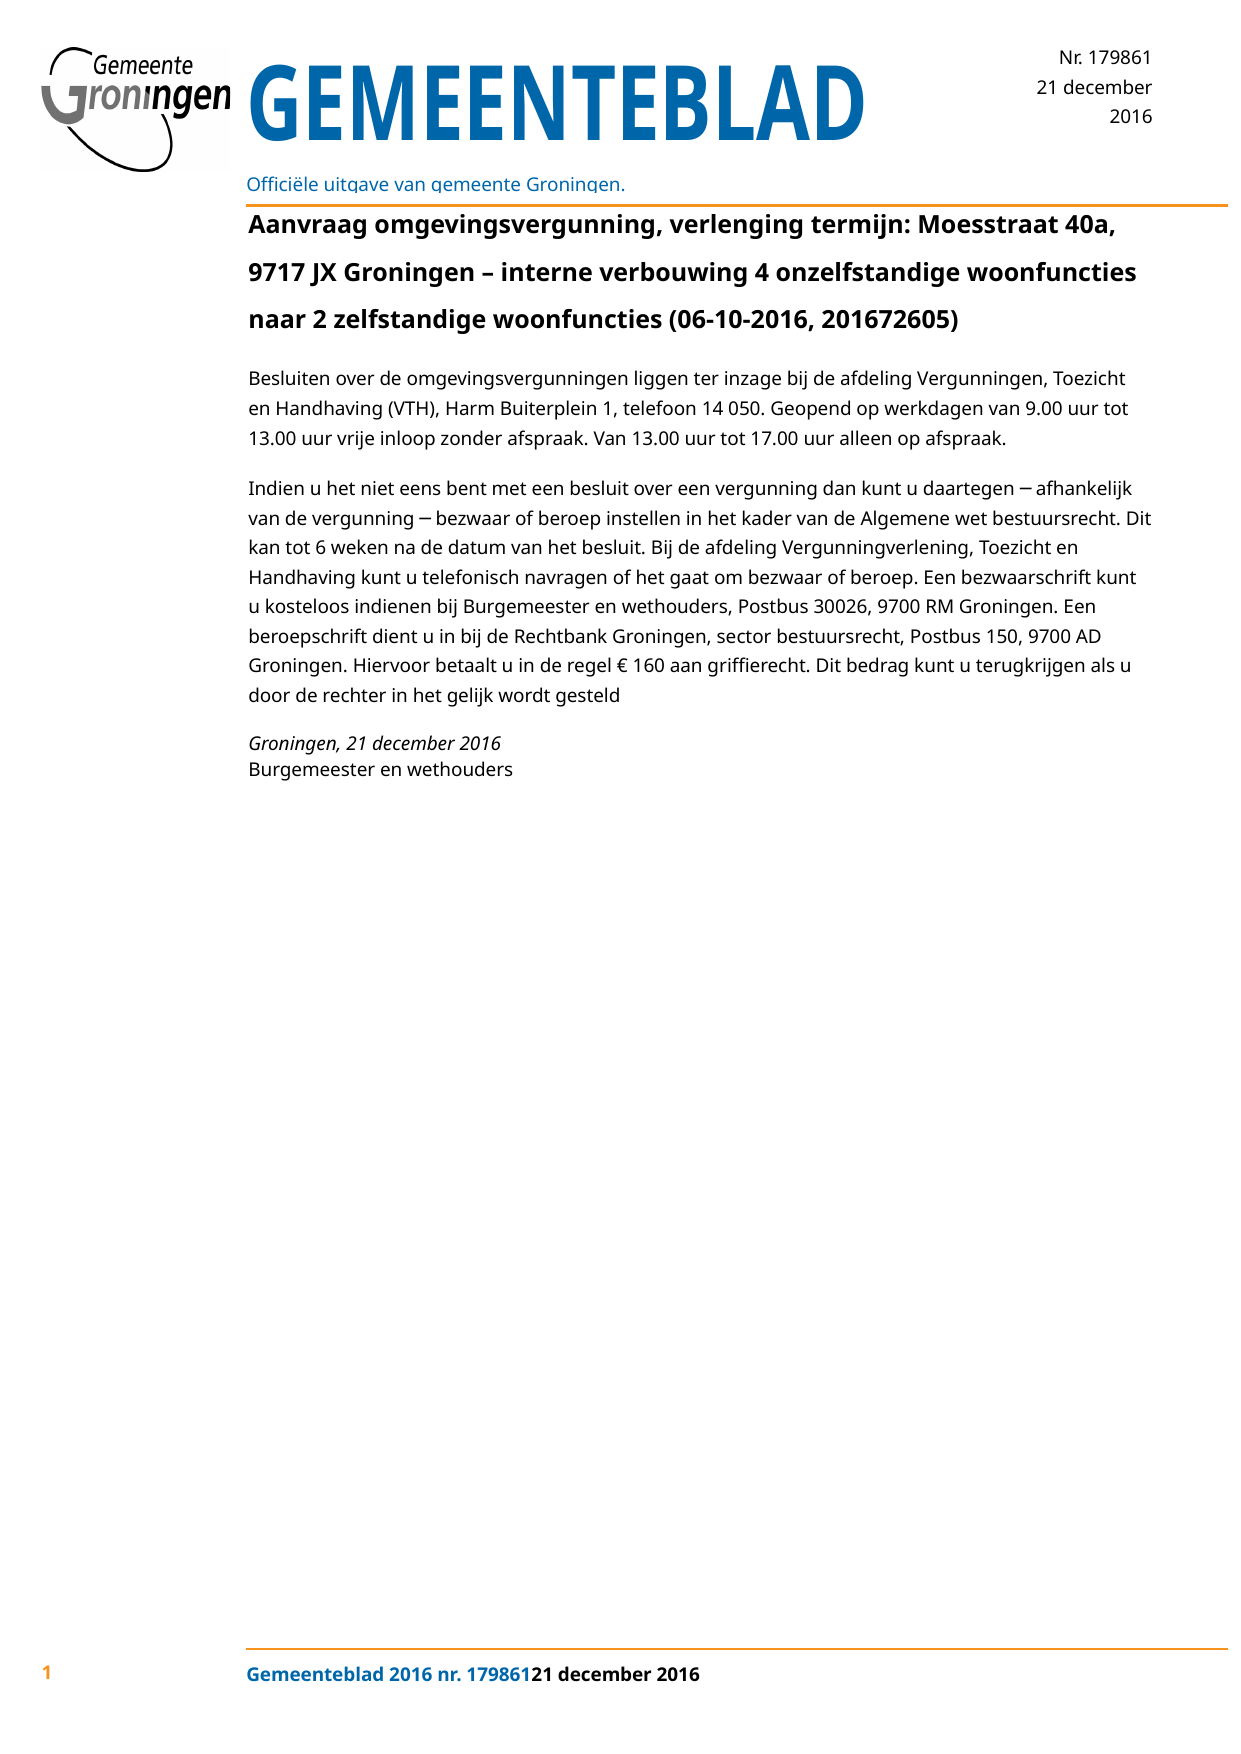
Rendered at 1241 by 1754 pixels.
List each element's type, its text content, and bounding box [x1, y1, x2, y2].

picture [41, 47, 231, 172]
text Burgemeester en wethouders [248, 756, 1152, 781]
text Aanvraag omgevingsvergunning, verlenging termijn: Moesstraat 40a, 9717 JX Groningen – interne verbouwing 4 onzelfstandige woonfuncties naar 2 zelfstandige woonfuncties (06-10-2016, 201672605) [248, 207, 1152, 336]
text Besluiten over de omgevingsvergunningen liggen ter inzage bij de afdeling Vergunningen, Toezicht en Handhaving (VTH), Harm Buiterplein 1, telefoon 14 050. Geopend op werkdagen van 9.00 uur tot 13.00 uur vrije inloop zonder afspraak. Van 13.00 uur tot 17.00 uur alleen op afspraak. [248, 366, 1152, 450]
text Groningen, 21 december 2016 [248, 730, 1152, 756]
text Indien u het niet eens bent met een besluit over een vergunning dan kunt u daartegen ─ afhankelijk van de vergunning ─ bezwaar of beroep instellen in het kader van de Algemene wet bestuursrecht. Dit kan tot 6 weken na de datum van het besluit. Bij de afdeling Vergunningverlening, Toezicht en Handhaving kunt u telefonisch navragen of het gaat om bezwaar of beroep. Een bezwaarschrift kunt u kosteloos indienen bij Burgemeester en wethouders, Postbus 30026, 9700 RM Groningen. Een beroepschrift dient u in bij de Rechtbank Groningen, sector bestuursrecht, Postbus 150, 9700 AD Groningen. Hiervoor betaalt u in de regel € 160 aan griffierecht. Dit bedrag kunt u terugkrijgen als u door de rechter in het gelijk wordt gesteld [248, 475, 1152, 708]
